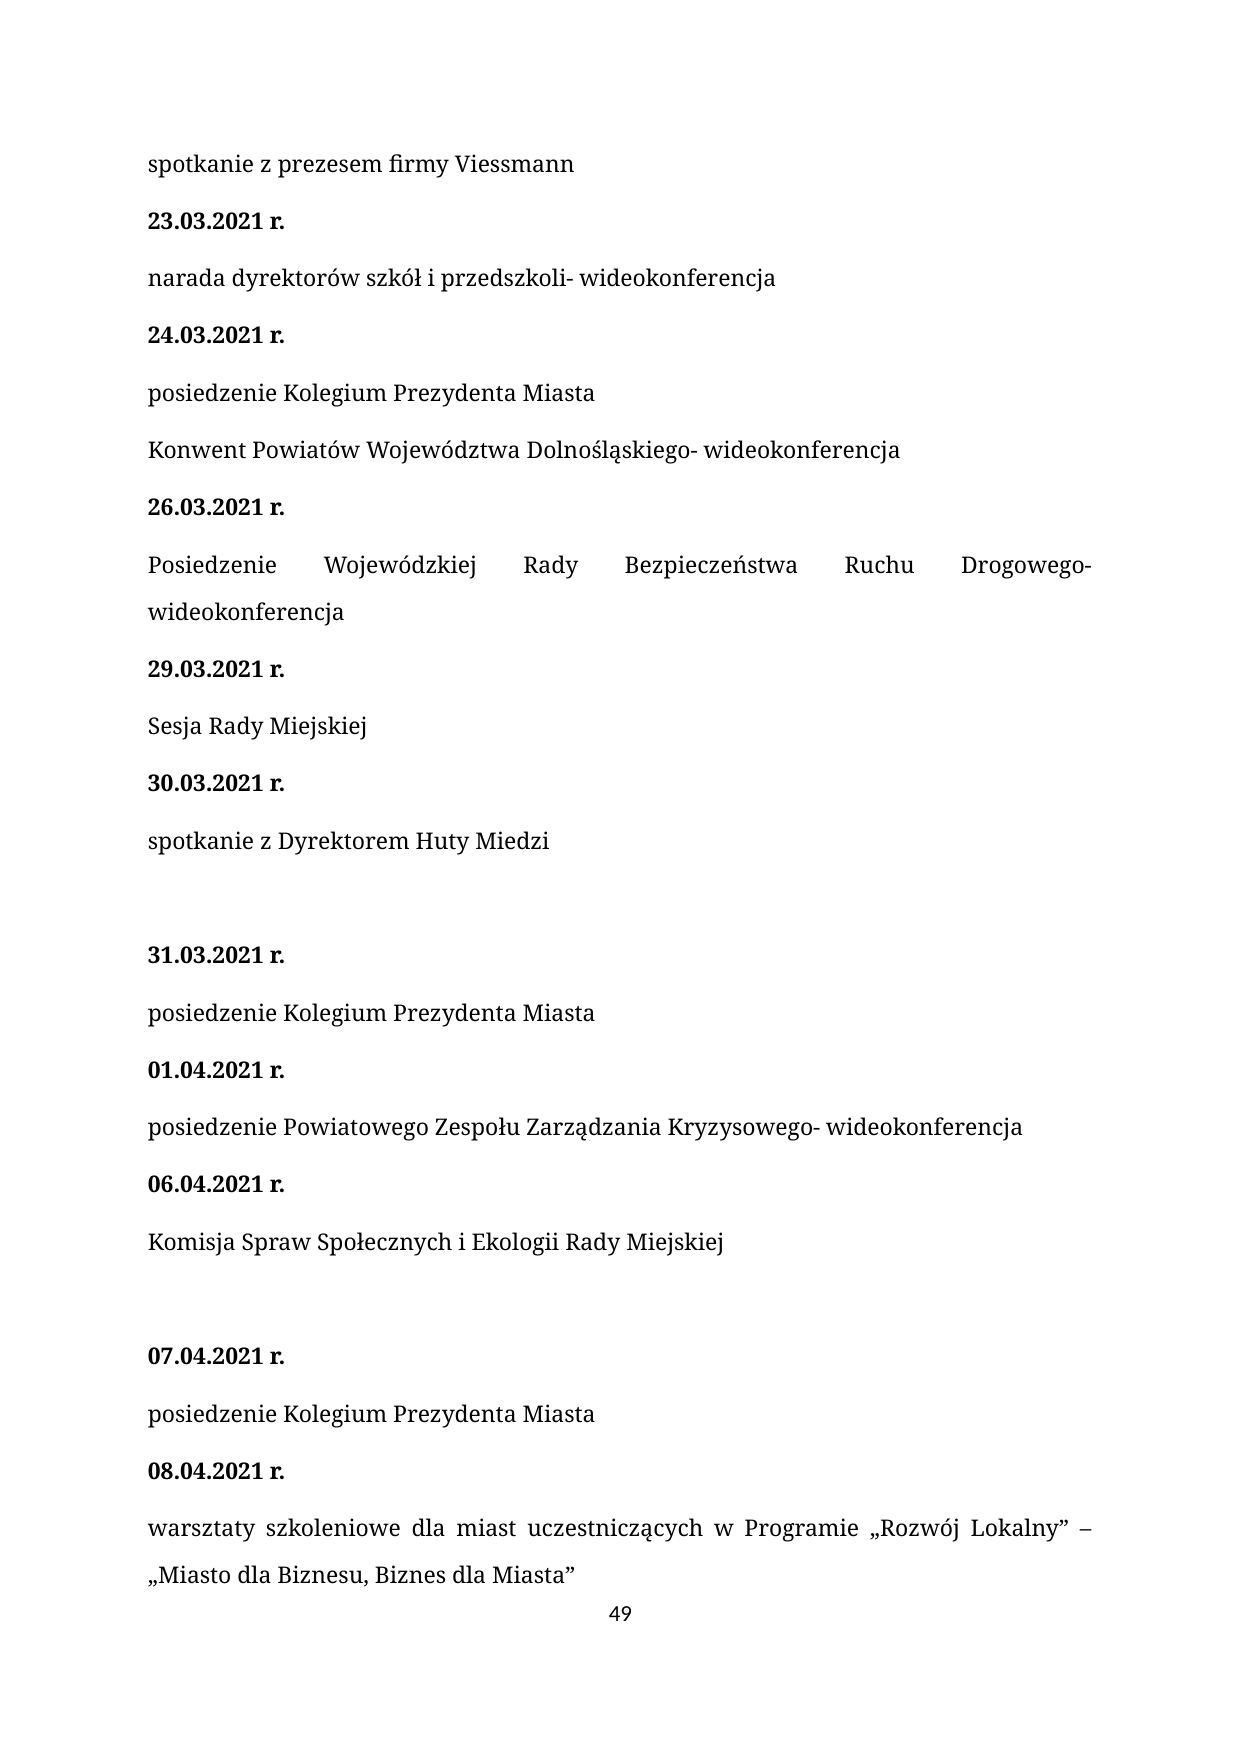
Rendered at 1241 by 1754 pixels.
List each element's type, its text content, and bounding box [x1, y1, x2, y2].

text 26.03.2021 r. [148, 491, 1093, 523]
text narada dyrektorów szkół i przedszkoli- wideokonferencja [148, 262, 1093, 293]
text 06.04.2021 r. [148, 1168, 1093, 1200]
text 30.03.2021 r. [148, 767, 1093, 799]
text Komisja Spraw Społecznych i Ekologii Rady Miejskiej [148, 1226, 1093, 1257]
text 08.04.2021 r. [148, 1455, 1093, 1486]
text 23.03.2021 r. [148, 205, 1093, 236]
text warsztaty szkoleniowe dla miast uczestniczących w Programie „Rozwój Lokalny” – „Miasto dla Biznesu, Biznes dla Miasta” [148, 1512, 1093, 1590]
text Konwent Powiatów Województwa Dolnośląskiego- wideokonferencja [148, 434, 1093, 465]
text 07.04.2021 r. [148, 1340, 1093, 1372]
text posiedzenie Kolegium Prezydenta Miasta [148, 377, 1093, 408]
text 29.03.2021 r. [148, 653, 1093, 684]
text posiedzenie Powiatowego Zespołu Zarządzania Kryzysowego- wideokonferencja [148, 1111, 1093, 1142]
text 24.03.2021 r. [148, 319, 1093, 351]
text spotkanie z Dyrektorem Huty Miedzi [148, 825, 1093, 856]
text spotkanie z prezesem firmy Viessmann [148, 148, 1093, 179]
text 31.03.2021 r. [148, 939, 1093, 971]
text Sesja Rady Miejskiej [148, 710, 1093, 741]
text Posiedzenie Wojewódzkiej Rady Bezpieczeństwa Ruchu Drogowego- wideokonferencja [148, 549, 1093, 627]
text 01.04.2021 r. [148, 1054, 1093, 1085]
text posiedzenie Kolegium Prezydenta Miasta [148, 1398, 1093, 1429]
text posiedzenie Kolegium Prezydenta Miasta [148, 997, 1093, 1028]
